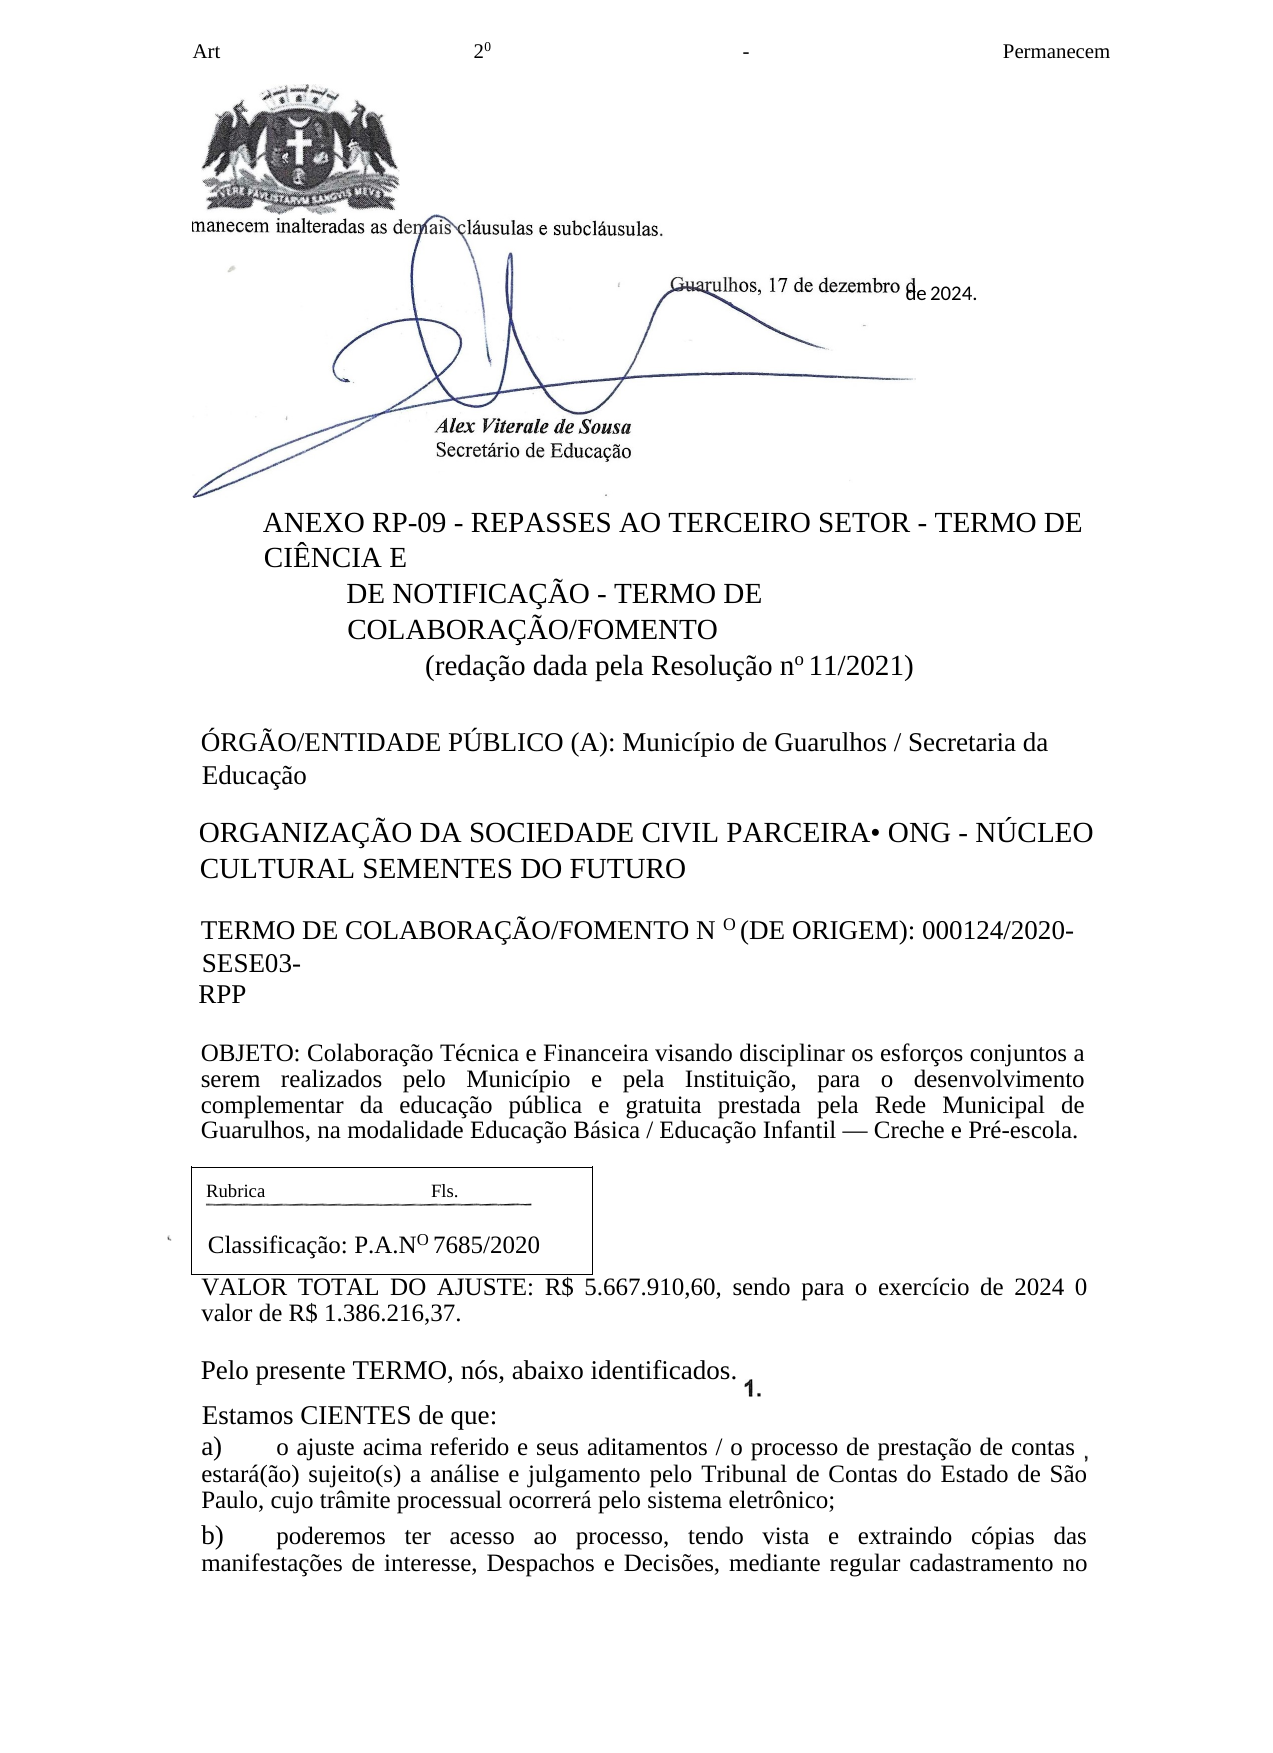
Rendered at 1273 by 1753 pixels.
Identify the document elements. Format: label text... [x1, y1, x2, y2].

text Art 20 - Permanecem [192, 38, 1110, 497]
list poderemos ter acesso ao processo, tendo vista e extraindo cópias das manifestações de interesse, Despachos e Decisões, mediante regular cadastramento no [201, 1522, 1088, 1577]
text OBJETO: Colaboração Técnica e Financeira visando disciplinar os esforços conjuntos a serem realizados pelo Município e pela Instituição, para o desenvolvimento complementar da educação pública e gratuita prestada pela Rede Municipal de Guarulhos, na modalidade Educação Básica / Educação Infantil — Creche e Pré-escola. [201, 1041, 1086, 1144]
text DE NOTIFICAÇÃO - TERMO DE COLABORAÇÃO/FOMENTO [346, 576, 1110, 646]
text Pelo presente TERMO, nós, abaixo identificados. Estamos CIENTES de que: [201, 1354, 793, 1430]
text ORGANIZAÇÃO DA SOCIEDADE CIVIL PARCEIRA• ONG - NÚCLEO CULTURAL SEMENTES DO FUTURO [198, 815, 1110, 884]
list o ajuste acima referido e seus aditamentos / o processo de prestação de contas estará(ão) sujeito(s) a análise e julgamento pelo Tribunal de Contas do Estado de São Paulo, cujo trâmite processual ocorrerá pelo sistema eletrônico; [201, 1432, 1088, 1514]
text (redação dada pela Resolução no 11/2021) [228, 648, 1110, 682]
text VALOR TOTAL DO AJUSTE: R$ 5.667.910,60, sendo para o exercício de 2024 0 valor de R$ 1.386.216,37. [201, 1274, 1088, 1327]
text ANEXO RP-09 - REPASSES AO TERCEIRO SETOR - TERMO DE CIÊNCIA E [263, 505, 1110, 574]
table_header Rubrica Fls. Classificação: P.A.NO 7685/2020 [192, 1168, 592, 1274]
text RPP [198, 981, 987, 1010]
text ÓRGÃO/ENTIDADE PÚBLICO (A): Município de Guarulhos / Secretaria da Educação [201, 726, 1110, 790]
text TERMO DE COLABORAÇÃO/FOMENTO N O (DE ORIGEM): 000124/2020-SESE03- [201, 914, 1110, 978]
